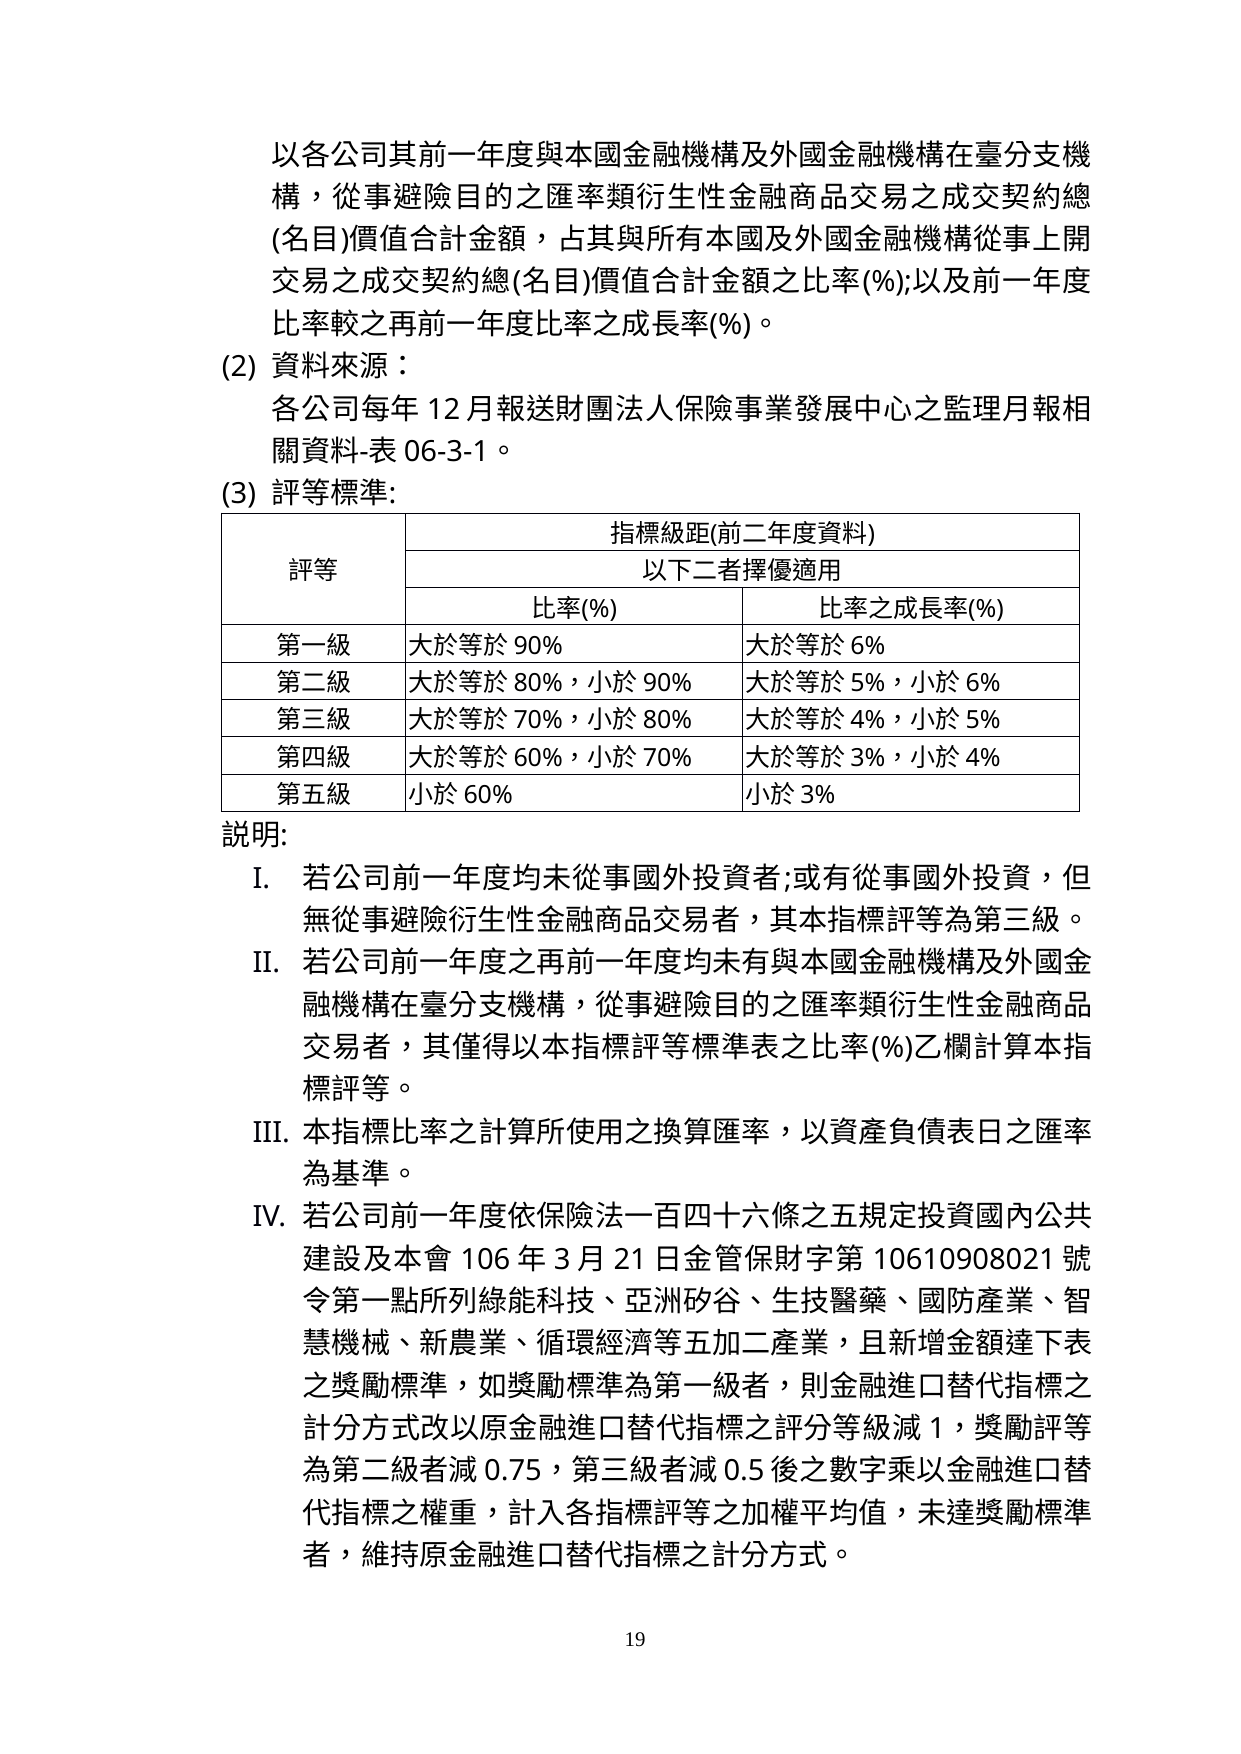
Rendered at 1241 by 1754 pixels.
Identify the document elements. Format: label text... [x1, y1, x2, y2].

list 若公司前一年度之再前一年度均未有與本國金融機構及外國金融機構在臺分支機構，從事避險目的之匯率類衍生性金融商品交易者，其僅得以本指標評等標準表之比率(%)乙欄計算本指標評等。 [252, 939, 1092, 1108]
list 各公司每年12月報送財團法人保險事業發展中心之監理月報相關資料-表06-3-1。 [272, 385, 1092, 470]
table_cell 第一級 [222, 625, 405, 662]
table_cell 大於等於3%，小於4% [743, 737, 1079, 773]
table_cell 大於等於6% [743, 625, 1079, 662]
text 説明: [177, 812, 1092, 854]
list 評等標準: [222, 470, 1092, 512]
list 若公司前一年度均未從事國外投資者;或有從事國外投資，但無從事避險衍生性金融商品交易者，其本指標評等為第三級。 [252, 854, 1092, 939]
table_cell 第三級 [222, 700, 405, 736]
list 若公司前一年度依保險法一百四十六條之五規定投資國內公共建設及本會106年3月21日金管保財字第10610908021號令第一點所列綠能科技、亞洲矽谷、生技醫藥、國防產業、智慧機械、新農業、循環經濟等五加二產業，且新增金額達下表之獎勵標準，如獎勵標準為第一級者，則金融進口替代指標之計分方式改以原金融進口替代指標之評分等級減1，獎勵評等為第二級者減0.75，第三級者減0.5後之數字乘以金融進口替代指標之權重，計入各指標評等之加權平均值，未達獎勵標準者，維持原金融進口替代指標之計分方式。 [252, 1193, 1092, 1574]
table_cell 小於3% [743, 775, 1079, 811]
list 本指標比率之計算所使用之換算匯率，以資產負債表日之匯率為基準。 [252, 1108, 1092, 1193]
table_cell 比率(%) [406, 588, 742, 624]
table_cell 第四級 [222, 737, 405, 773]
table_cell 大於等於5%，小於6% [743, 663, 1079, 699]
table_header 指標級距(前二年度資料) [406, 514, 1079, 550]
table_cell 大於等於70%，小於80% [406, 700, 742, 736]
table_cell 比率之成長率(%) [743, 588, 1079, 624]
table_cell 大於等於90% [406, 625, 742, 662]
list 以各公司其前一年度與本國金融機構及外國金融機構在臺分支機構，從事避險目的之匯率類衍生性金融商品交易之成交契約總(名目)價值合計金額，占其與所有本國及外國金融機構從事上開交易之成交契約總(名目)價值合計金額之比率(%);以及前一年度比率較之再前一年度比率之成長率(%)。 [272, 131, 1092, 343]
table_cell 大於等於4%，小於5% [743, 700, 1079, 736]
table_cell 小於60% [406, 775, 742, 811]
table_cell 第二級 [222, 663, 405, 699]
table_cell 第五級 [222, 775, 405, 811]
list 資料來源： [222, 343, 1092, 385]
table_cell 大於等於80%，小於90% [406, 663, 742, 699]
table_cell 以下二者擇優適用 [406, 551, 1079, 587]
table_header 評等 [222, 514, 405, 624]
table_cell 大於等於60%，小於70% [406, 737, 742, 773]
